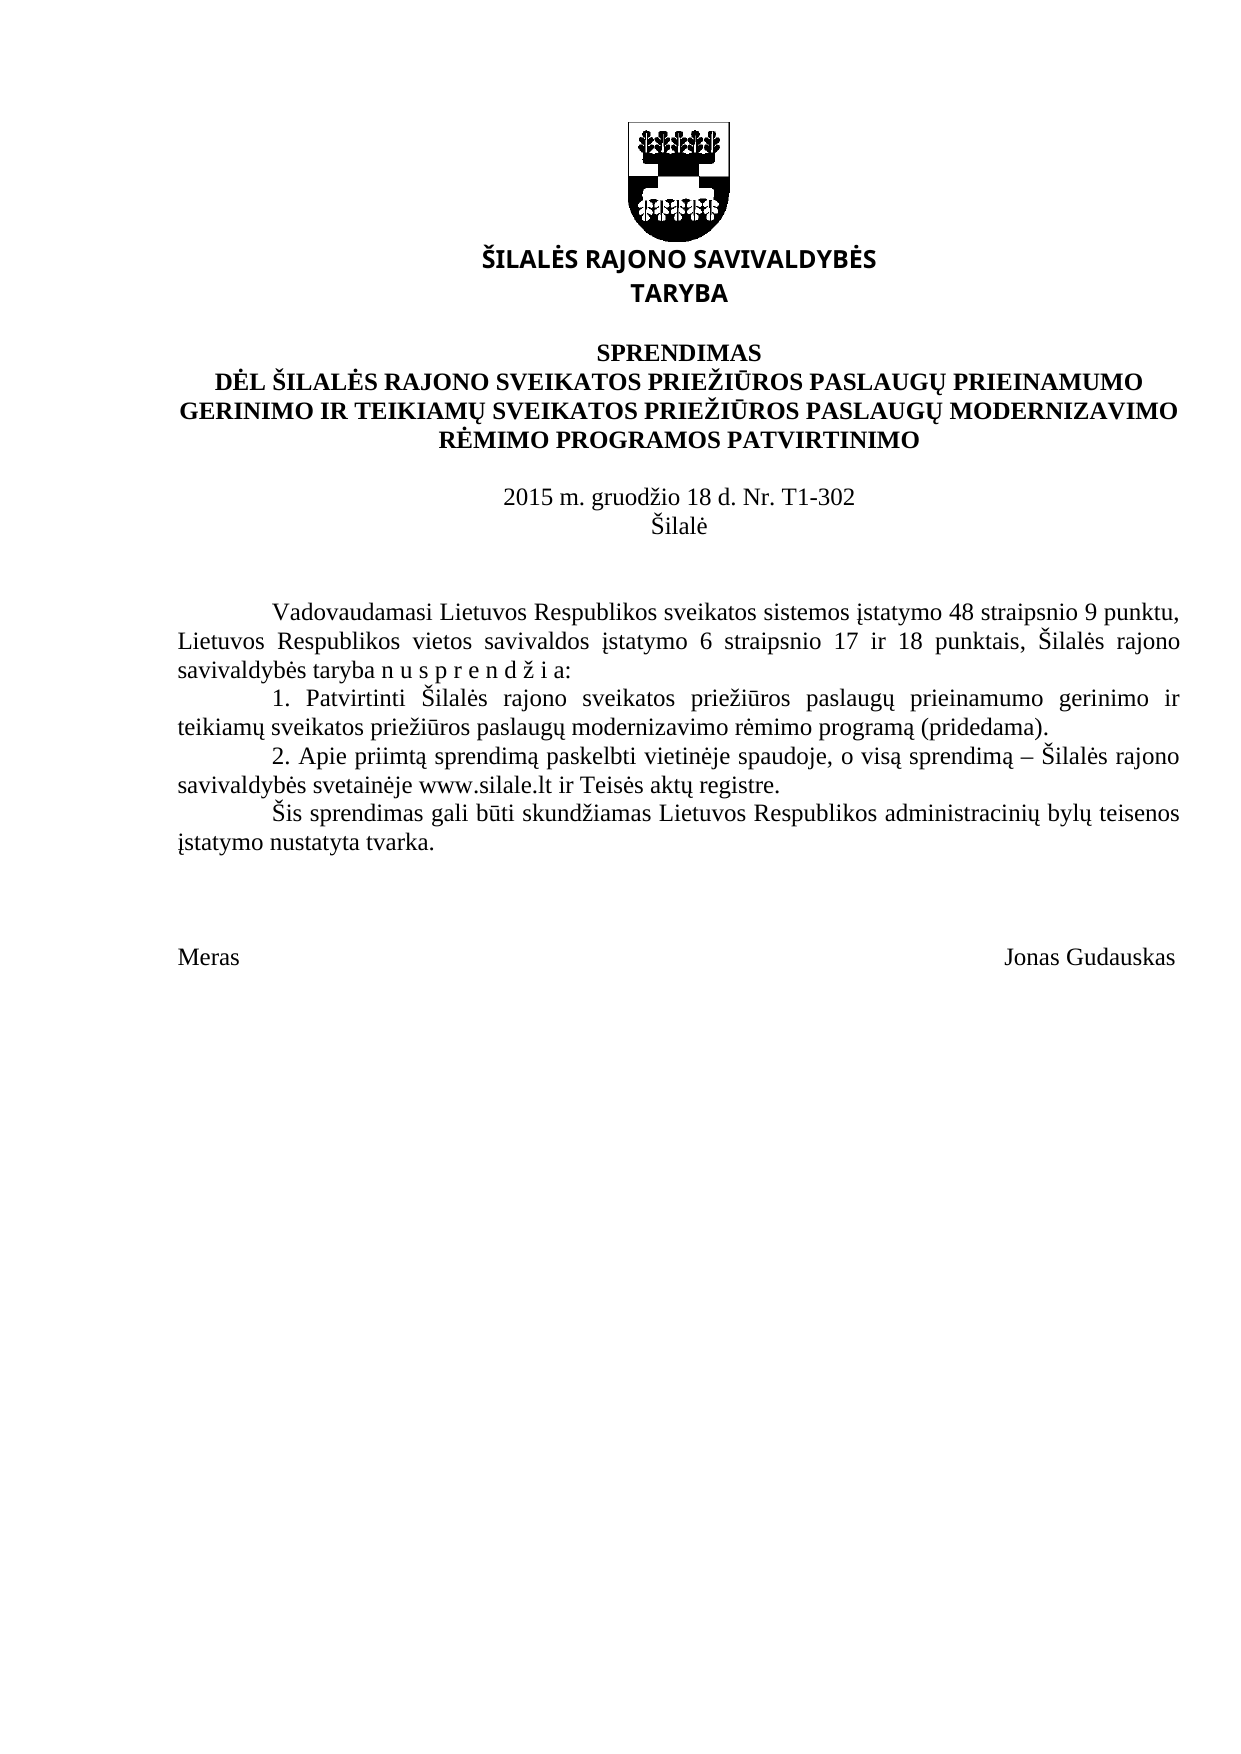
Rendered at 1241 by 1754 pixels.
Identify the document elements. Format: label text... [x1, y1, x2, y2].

text Šilalė [177, 511, 1181, 540]
text DĖL ŠILALĖS RAJONO SVEIKATOS PRIEŽIŪROS PASLAUGŲ PRIEINAMUMO GERINIMO IR TEIKIAMŲ SVEIKATOS PRIEŽIŪROS PASLAUGŲ MODERNIZAVIMO RĖMIMO PROGRAMOS PATVIRTINIMO [177, 367, 1181, 453]
text Šis sprendimas gali būti skundžiamas Lietuvos Respublikos administracinių bylų teisenos įstatymo nustatyta tvarka. [177, 798, 1181, 856]
text 2015 m. gruodžio 18 d. Nr. T1-302 [177, 482, 1181, 511]
text Meras Jonas Gudauskas [177, 942, 1181, 971]
text 1. Patvirtinti Šilalės rajono sveikatos priežiūros paslaugų prieinamumo gerinimo ir teikiamų sveikatos priežiūros paslaugų modernizavimo rėmimo programą (pridedama). [177, 683, 1181, 741]
text TARYBA [177, 276, 1181, 310]
text Vadovaudamasi Lietuvos Respublikos sveikatos sistemos įstatymo 48 straipsnio 9 punktu, Lietuvos Respublikos vietos savivaldos įstatymo 6 straipsnio 17 ir 18 punktais, Šilalės rajono savivaldybės taryba n u s p r e n d ž i a: [177, 597, 1181, 683]
text SPRENDIMAS [177, 338, 1181, 367]
text 2. Apie priimtą sprendimą paskelbti vietinėje spaudoje, o visą sprendimą – Šilalės rajono savivaldybės svetainėje www.silale.lt ir Teisės aktų registre. [177, 741, 1181, 798]
text ŠILALĖS RAJONO SAVIVALDYBĖS [177, 242, 1181, 276]
